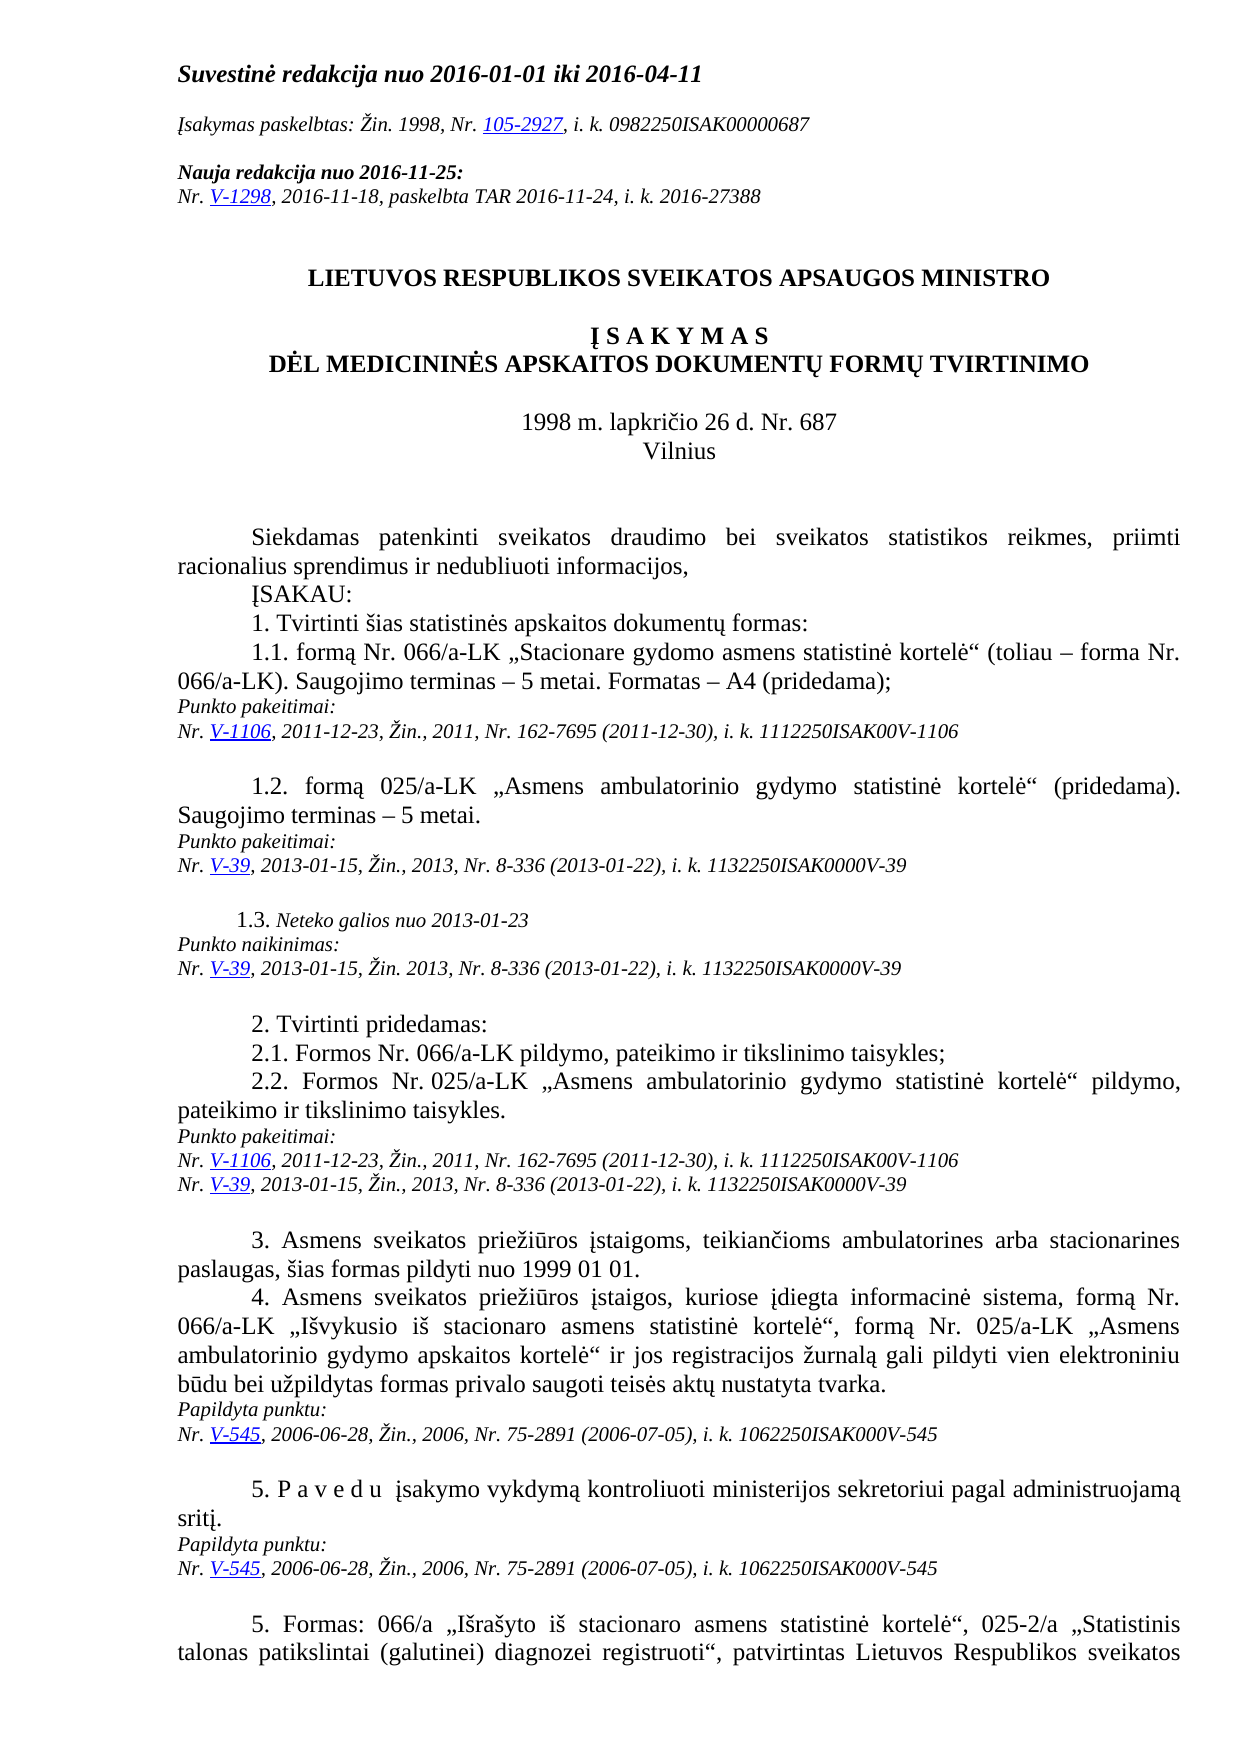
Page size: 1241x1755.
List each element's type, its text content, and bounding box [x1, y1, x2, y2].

text Nr. V-39, 2013-01-15, Žin., 2013, Nr. 8-336 (2013-01-22), i. k. 1132250ISAK0000V-39 [177, 1172, 1181, 1196]
text LIETUVOS RESPUBLIKOS SVEIKATOS APSAUGOS MINISTRO [177, 263, 1181, 292]
text 3. Asmens sveikatos priežiūros įstaigoms, teikiančioms ambulatorines arba stacionarines paslaugas, šias formas pildyti nuo 1999 01 01. [177, 1225, 1181, 1282]
text 5. Formas: 066/a „Išrašyto iš stacionaro asmens statistinė kortelė“, 025-2/a „Statistinis talonas patikslintai (galutinei) diagnozei registruoti“, patvirtintas Lietuvos Respublikos sveikatos [177, 1609, 1181, 1666]
text DĖL MEDICININĖS APSKAITOS DOKUMENTŲ FORMŲ TVIRTINIMO [177, 349, 1181, 378]
text Nr. V-545, 2006-06-28, Žin., 2006, Nr. 75-2891 (2006-07-05), i. k. 1062250ISAK000V-545 [177, 1556, 1181, 1580]
text Nr. V-1298, 2016-11-18, paskelbta TAR 2016-11-24, i. k. 2016-27388 [177, 184, 1181, 208]
text 1.2. formą 025/a-LK „Asmens ambulatorinio gydymo statistinė kortelė“ (pridedama). Saugojimo terminas – 5 metai. [177, 771, 1181, 829]
text 5. Pavedu įsakymo vykdymą kontroliuoti ministerijos sekretoriui pagal administruojamą sritį. [177, 1474, 1181, 1532]
text Nr. V-1106, 2011-12-23, Žin., 2011, Nr. 162-7695 (2011-12-30), i. k. 1112250ISAK00V-1106 [177, 1148, 1181, 1172]
text 1998 m. lapkričio 26 d. Nr. 687 [177, 407, 1181, 436]
text Punkto pakeitimai: [177, 694, 1181, 718]
text 4. Asmens sveikatos priežiūros įstaigos, kuriose įdiegta informacinė sistema, formą Nr. 066/a-LK „Išvykusio iš stacionaro asmens statistinė kortelė“, formą Nr. 025/a-LK „Asmens ambulatorinio gydymo apskaitos kortelė“ ir jos registracijos žurnalą gali pildyti vien elektroniniu būdu bei užpildytas formas privalo saugoti teisės aktų nustatyta tvarka. [177, 1282, 1181, 1397]
text Punkto pakeitimai: [177, 1124, 1181, 1148]
text 1.3. Neteko galios nuo 2013-01-23 [177, 906, 1181, 932]
text Įsakymas paskelbtas: Žin. 1998, Nr. 105-2927, i. k. 0982250ISAK00000687 [177, 112, 1181, 136]
text ĮSAKAU: [177, 579, 1181, 608]
text Į S A K Y M A S [177, 321, 1181, 349]
text 1. Tvirtinti šias statistinės apskaitos dokumentų formas: [177, 608, 1181, 637]
text 2.2. Formos Nr. 025/a-LK „Asmens ambulatorinio gydymo statistinė kortelė“ pildymo, pateikimo ir tikslinimo taisykles. [177, 1066, 1181, 1124]
text Vilnius [177, 436, 1181, 464]
text Punkto naikinimas: [177, 932, 1181, 956]
text Nr. V-39, 2013-01-15, Žin., 2013, Nr. 8-336 (2013-01-22), i. k. 1132250ISAK0000V-39 [177, 853, 1181, 877]
text Papildyta punktu: [177, 1397, 1181, 1421]
text 2. Tvirtinti pridedamas: [177, 1009, 1181, 1038]
text Nr. V-1106, 2011-12-23, Žin., 2011, Nr. 162-7695 (2011-12-30), i. k. 1112250ISAK00V-1106 [177, 718, 1181, 743]
text Punkto pakeitimai: [177, 829, 1181, 853]
text Siekdamas patenkinti sveikatos draudimo bei sveikatos statistikos reikmes, priimti racionalius sprendimus ir nedubliuoti informacijos, [177, 522, 1181, 579]
text 1.1. formą Nr. 066/a-LK „Stacionare gydomo asmens statistinė kortelė“ (toliau – forma Nr. 066/a-LK). Saugojimo terminas – 5 metai. Formatas – A4 (pridedama); [177, 637, 1181, 694]
text Suvestinė redakcija nuo 2016-01-01 iki 2016-04-11 [177, 59, 1181, 88]
text Papildyta punktu: [177, 1532, 1181, 1556]
text Nr. V-39, 2013-01-15, Žin. 2013, Nr. 8-336 (2013-01-22), i. k. 1132250ISAK0000V-39 [177, 956, 1181, 980]
text Nauja redakcija nuo 2016-11-25: [177, 160, 1181, 184]
text Nr. V-545, 2006-06-28, Žin., 2006, Nr. 75-2891 (2006-07-05), i. k. 1062250ISAK000V-545 [177, 1421, 1181, 1446]
text 2.1. Formos Nr. 066/a-LK pildymo, pateikimo ir tikslinimo taisykles; [177, 1038, 1181, 1066]
